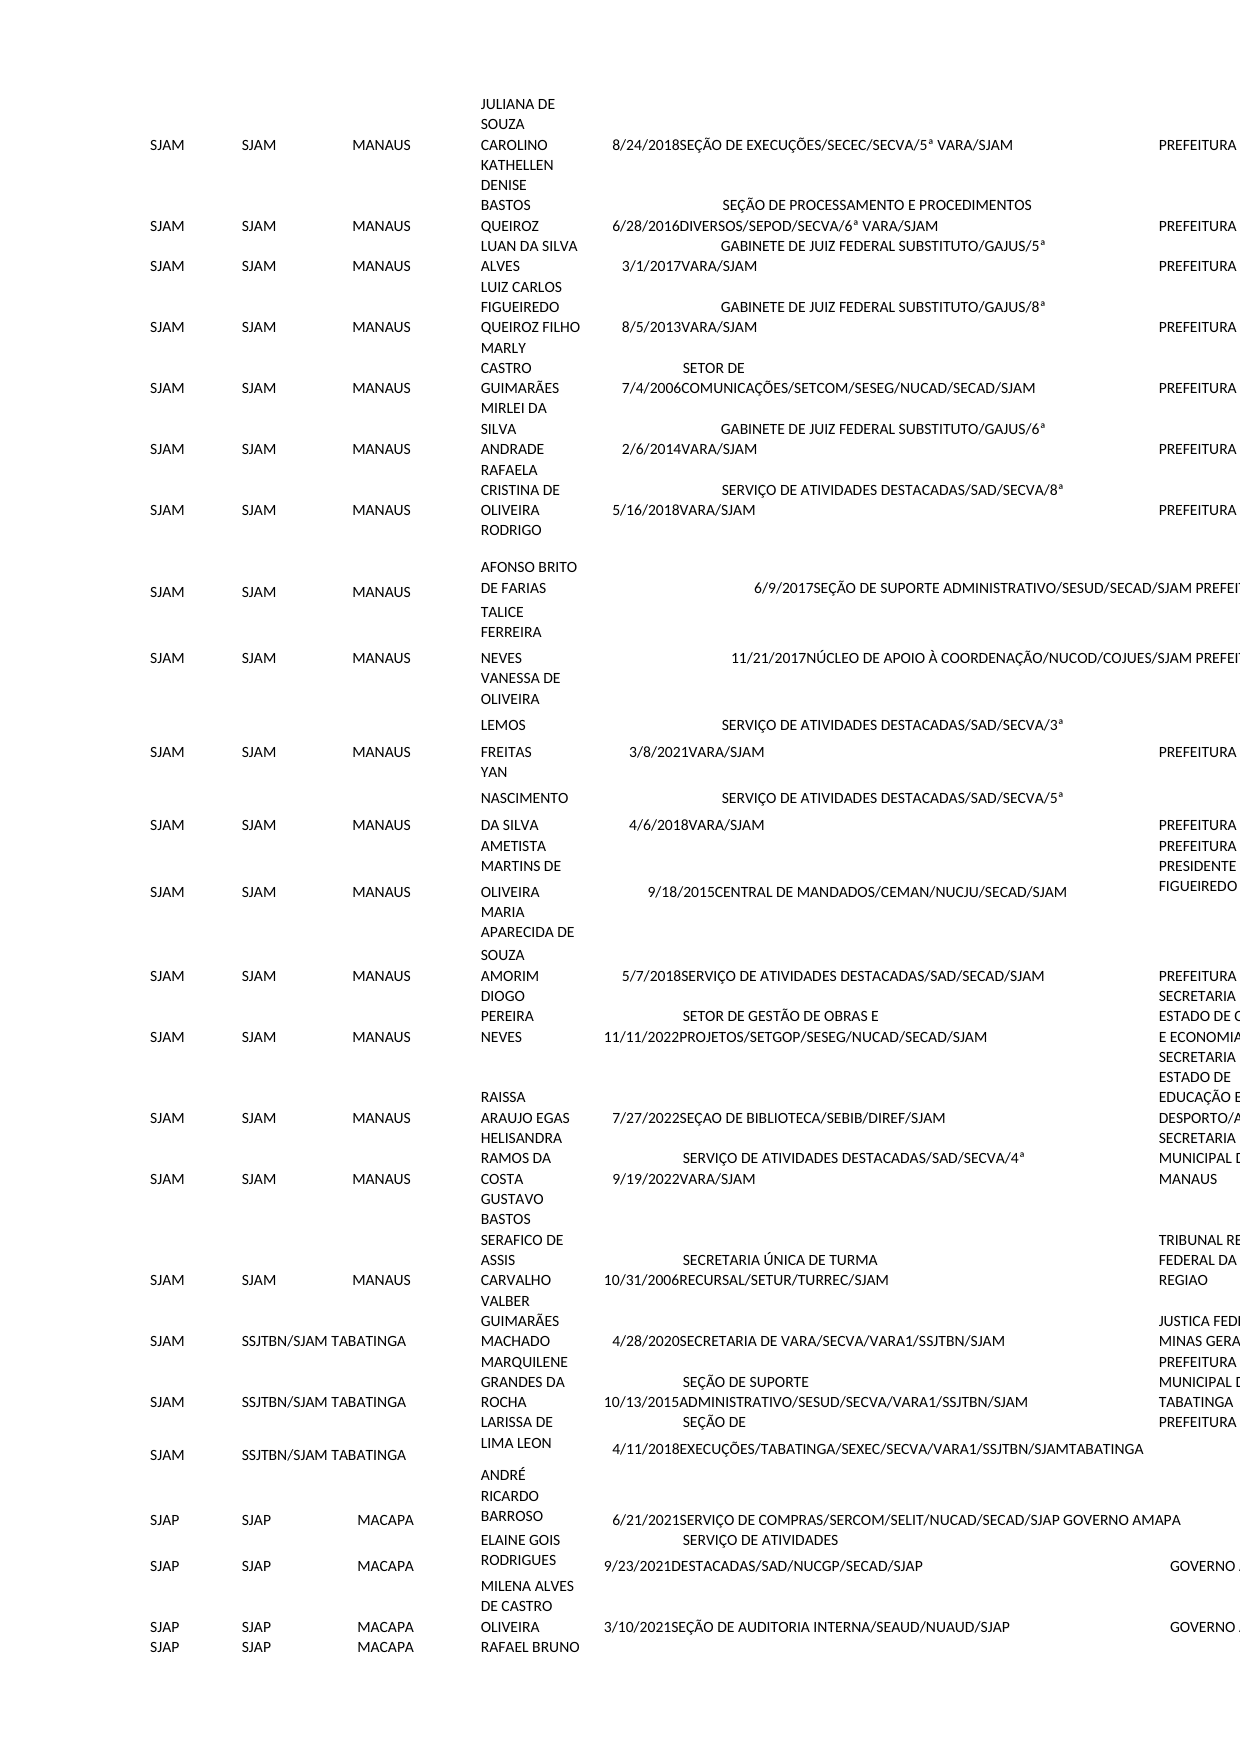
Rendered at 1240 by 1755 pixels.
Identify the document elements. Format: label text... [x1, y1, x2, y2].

table_header PREFEITURA MANAUS [1159, 94, 1240, 155]
table_cell SJAP [150, 1576, 242, 1637]
table_cell MANAUS [352, 399, 481, 460]
table_cell MANAUS [352, 155, 481, 236]
table_cell GABINETE DE JUIZ FEDERAL SUBSTITUTO/GAJUS/8ª 8/5/2013VARA/SJAM [612, 277, 1158, 338]
table_cell RAISSA ARAUJO EGAS [481, 1047, 604, 1128]
table_cell SJAM [150, 399, 242, 460]
table_header 8/24/2018SEÇÃO DE EXECUÇÕES/SECEC/SECVA/5ª VARA/SJAM [612, 94, 1158, 155]
table_cell SJAM [242, 399, 352, 460]
table_cell SJAP MACAPA [242, 1576, 481, 1637]
table_cell SJAM [150, 236, 242, 277]
table_cell SJAM [242, 603, 352, 669]
table_cell JUSTICA FEDERAL DE MINAS GERAIS [1159, 1291, 1240, 1352]
table_cell SJAM [242, 338, 352, 399]
table_cell 3/10/2021SEÇÃO DE AUDITORIA INTERNA/SEAUD/NUAUD/SJAP GOVERNO AMAPA [604, 1576, 1240, 1637]
table_cell LUAN DA SILVA ALVES [481, 236, 612, 277]
table_cell SECRETARIA DE ESTADO DE CULTURA E ECONOMIA CRIATIVA [1159, 986, 1240, 1047]
table_cell MARQUILENE GRANDES DA ROCHA [481, 1352, 604, 1413]
table_cell MANAUS [352, 236, 481, 277]
table_cell 4/28/2020SECRETARIA DE VARA/SECVA/VARA1/SSJTBN/SJAM [604, 1291, 1158, 1352]
table_cell DE FARIAS 6/9/2017SEÇÃO DE SUPORTE ADMINISTRATIVO/SESUD/SECAD/SJAM PREFEITURA MANAUS [481, 578, 1240, 602]
table_cell TRIBUNAL REGIONAL FEDERAL DA 1a. REGIAO [1159, 1189, 1240, 1291]
table_cell SECRETARIA MUNICIPAL DE SAUDE- MANAUS [1159, 1128, 1240, 1189]
table_cell SEÇÃO DE [604, 1413, 1158, 1433]
table_cell [612, 521, 1158, 558]
table_cell SJAM [150, 460, 242, 521]
table_cell MANAUS [352, 277, 481, 338]
table_cell SJAM [150, 603, 242, 669]
table_cell PREFEITURA PRESIDENTE FIGUEIREDO [1159, 836, 1240, 902]
table_cell RODRIGO [481, 521, 612, 558]
table_cell PREFEITURA MANAUS [1159, 236, 1240, 277]
table_cell MARIA APARECIDA DE [481, 902, 1158, 946]
table_cell SSJTBN/SJAM TABATINGA [242, 1352, 481, 1413]
table_cell SJAM [242, 669, 352, 762]
table_cell SJAM [242, 1189, 352, 1291]
table_cell SJAM [242, 763, 352, 836]
table_cell MILENA ALVES DE CASTRO OLIVEIRA [481, 1576, 604, 1637]
table_cell SJAM [242, 236, 352, 277]
table_cell AFONSO BRITO [481, 558, 1158, 578]
table_cell MANAUS [352, 669, 481, 762]
table_cell SJAM [150, 1352, 242, 1413]
table_cell HELISANDRA RAMOS DA COSTA [481, 1128, 604, 1189]
table_cell DIOGO PEREIRA NEVES [481, 986, 604, 1047]
table_cell SJAM [150, 1291, 242, 1352]
table_cell MANAUS [352, 460, 481, 521]
table_cell MANAUS [352, 521, 481, 602]
table_cell GABINETE DE JUIZ FEDERAL SUBSTITUTO/GAJUS/6ª 2/6/2014VARA/SJAM [612, 399, 1158, 460]
table_cell SJAM [242, 986, 352, 1047]
table_cell LUIZ CARLOS FIGUEIREDO QUEIROZ FILHO [481, 277, 612, 338]
table_cell SJAM [150, 986, 242, 1047]
table_header MANAUS [352, 94, 481, 155]
table_cell MANAUS [352, 902, 481, 986]
table_cell MARLY CASTRO GUIMARÃES [481, 338, 612, 399]
table_cell SJAM [150, 1189, 242, 1291]
table_cell RAFAELA CRISTINA DE OLIVEIRA [481, 460, 612, 521]
table_cell PREFEITURA MANAUS [1159, 155, 1240, 236]
table_cell SSJTBN/SJAM TABATINGA [242, 1413, 481, 1465]
table_cell SJAM [150, 763, 242, 836]
table_cell ANDRÉ RICARDO BARROSO [481, 1465, 604, 1530]
table_cell MANAUS [352, 836, 481, 902]
table_cell SJAP MACAPA [242, 1637, 481, 1679]
table_cell MANAUS [352, 338, 481, 399]
table_cell PREFEITURA MANAUS [1159, 763, 1240, 836]
table_cell SJAM [242, 155, 352, 236]
table_cell MANAUS [352, 1189, 481, 1291]
table_cell SJAM [150, 277, 242, 338]
table_cell SJAM [150, 1047, 242, 1128]
table_cell SJAP [150, 1530, 242, 1576]
table_cell 5/7/2018SERVIÇO DE ATIVIDADES DESTACADAS/SAD/SECAD/SJAM [604, 946, 1158, 986]
table_cell SETOR DE 7/4/2006COMUNICAÇÕES/SETCOM/SESEG/NUCAD/SECAD/SJAM [612, 338, 1158, 399]
table_cell PREFEITURA MANAUS [1159, 338, 1240, 399]
table_cell MANAUS [352, 603, 481, 669]
table_cell MANAUS [352, 763, 481, 836]
table_cell 4/11/2018EXECUÇÕES/TABATINGA/SEXEC/SECVA/VARA1/SSJTBN/SJAMTABATINGA [604, 1433, 1240, 1465]
table_cell SJAM [150, 836, 242, 902]
table_cell SERVIÇO DE ATIVIDADES DESTACADAS/SAD/SECVA/8ª 5/16/2018VARA/SJAM [612, 460, 1158, 521]
table_cell GABINETE DE JUIZ FEDERAL SUBSTITUTO/GAJUS/5ª 3/1/2017VARA/SJAM [612, 236, 1158, 277]
table_cell SJAM [242, 1128, 352, 1189]
table_cell SJAM [242, 460, 352, 521]
table_header SJAM [242, 94, 352, 155]
table_cell VALBER GUIMARÃES MACHADO [481, 1291, 604, 1352]
table_cell SOUZA AMORIM [481, 946, 604, 986]
table_cell SJAM [150, 1128, 242, 1189]
table_cell PREFEITURA MANAUS [1159, 460, 1240, 521]
table_cell PREFEITURA MUNICIPAL DE TABATINGA [1159, 1352, 1240, 1413]
table_cell YAN NASCIMENTO SERVIÇO DE ATIVIDADES DESTACADAS/SAD/SECVA/5ª DA SILVA 4/6/2018VARA/SJAM [481, 763, 1158, 836]
table_cell SEÇÃO DE PROCESSAMENTO E PROCEDIMENTOS 6/28/2016DIVERSOS/SEPOD/SECVA/6ª VARA/SJAM [612, 155, 1158, 236]
table_cell VANESSA DE OLIVEIRA LEMOS SERVIÇO DE ATIVIDADES DESTACADAS/SAD/SECVA/3ª FREITAS 3/8/2021VARA/SJAM [481, 669, 1158, 762]
table_cell SJAM [242, 836, 352, 902]
table_cell PREFEITURA MANAUS [1159, 669, 1240, 762]
table_cell 6/21/2021SERVIÇO DE COMPRAS/SERCOM/SELIT/NUCAD/SECAD/SJAP GOVERNO AMAPA [604, 1465, 1240, 1530]
table_cell SJAM [242, 1047, 352, 1128]
table_cell SJAP MACAPA [242, 1465, 481, 1530]
table_cell SJAM [150, 669, 242, 762]
table_cell SJAM [242, 277, 352, 338]
table_cell SJAP MACAPA [242, 1530, 481, 1576]
table_cell SJAM [150, 1413, 242, 1465]
table_cell SECRETARIA ÚNICA DE TURMA 10/31/2006RECURSAL/SETUR/TURREC/SJAM [604, 1189, 1158, 1291]
table_cell SERVIÇO DE ATIVIDADES DESTACADAS/SAD/SECVA/4ª 9/19/2022VARA/SJAM [604, 1128, 1158, 1189]
table_cell MIRLEI DA SILVA ANDRADE [481, 399, 612, 460]
table_cell RAFAEL BRUNO PANTOJA SETOR DE PROCEDIMENTOS DIVERSOS DO GABINETE DO BARBOSA 2/25/2022JUIZ FEDERAL/SETPJU/NUAJU/GABJU/2ª VARA/SJAP GOVERNO AMAPA [481, 1637, 1240, 1679]
table_cell SJAM [150, 155, 242, 236]
table_cell GUSTAVO BASTOS SERAFICO DE ASSIS CARVALHO [481, 1189, 604, 1291]
table_cell SSJTBN/SJAM TABATINGA [242, 1291, 481, 1352]
table_cell [1159, 521, 1240, 578]
table_cell SJAM [150, 521, 242, 602]
table_cell SECRETARIA DE ESTADO DE EDUCAÇÃO E DESPORTO/AM [1159, 1047, 1240, 1128]
table_cell MANAUS [352, 1047, 481, 1128]
table_cell PREFEITURA MANAUS [1159, 399, 1240, 460]
table_header SJAM [150, 94, 242, 155]
table_cell SJAM [150, 902, 242, 986]
table_cell MANAUS [352, 1128, 481, 1189]
table_cell MANAUS [352, 986, 481, 1047]
table_cell SETOR DE GESTÃO DE OBRAS E 11/11/2022PROJETOS/SETGOP/SESEG/NUCAD/SECAD/SJAM [604, 986, 1158, 1047]
table_cell PREFEITURA MANAUS [1159, 277, 1240, 338]
table_cell 7/27/2022SEÇAO DE BIBLIOTECA/SEBIB/DIREF/SJAM [604, 1047, 1158, 1128]
table_cell SJAM [242, 521, 352, 602]
table_header JULIANA DE SOUZA CAROLINO [481, 94, 612, 155]
table_cell SJAP [150, 1637, 242, 1679]
table_cell TALICE FERREIRA NEVES 11/21/2017NÚCLEO DE APOIO À COORDENAÇÃO/NUCOD/COJUES/SJAM PREFEITURA MANAUS [481, 603, 1240, 669]
table_cell ELAINE GOIS RODRIGUES [481, 1530, 604, 1576]
table_cell PREFEITURA TEFE [1159, 902, 1240, 986]
table_cell AMETISTA MARTINS DE OLIVEIRA 9/18/2015CENTRAL DE MANDADOS/CEMAN/NUCJU/SECAD/SJAM [481, 836, 1158, 902]
table_cell LARISSA DE LIMA LEON [481, 1413, 604, 1465]
table_cell KATHELLEN DENISE BASTOS QUEIROZ [481, 155, 612, 236]
table_cell SERVIÇO DE ATIVIDADES 9/23/2021DESTACADAS/SAD/NUCGP/SECAD/SJAP GOVERNO AMAPA [604, 1530, 1240, 1576]
table_cell SJAP [150, 1465, 242, 1530]
table_cell PREFEITURA [1159, 1413, 1240, 1433]
table_cell SJAM [242, 902, 352, 986]
table_cell SEÇÃO DE SUPORTE 10/13/2015ADMINISTRATIVO/SESUD/SECVA/VARA1/SSJTBN/SJAM [604, 1352, 1158, 1413]
table_cell SJAM [150, 338, 242, 399]
